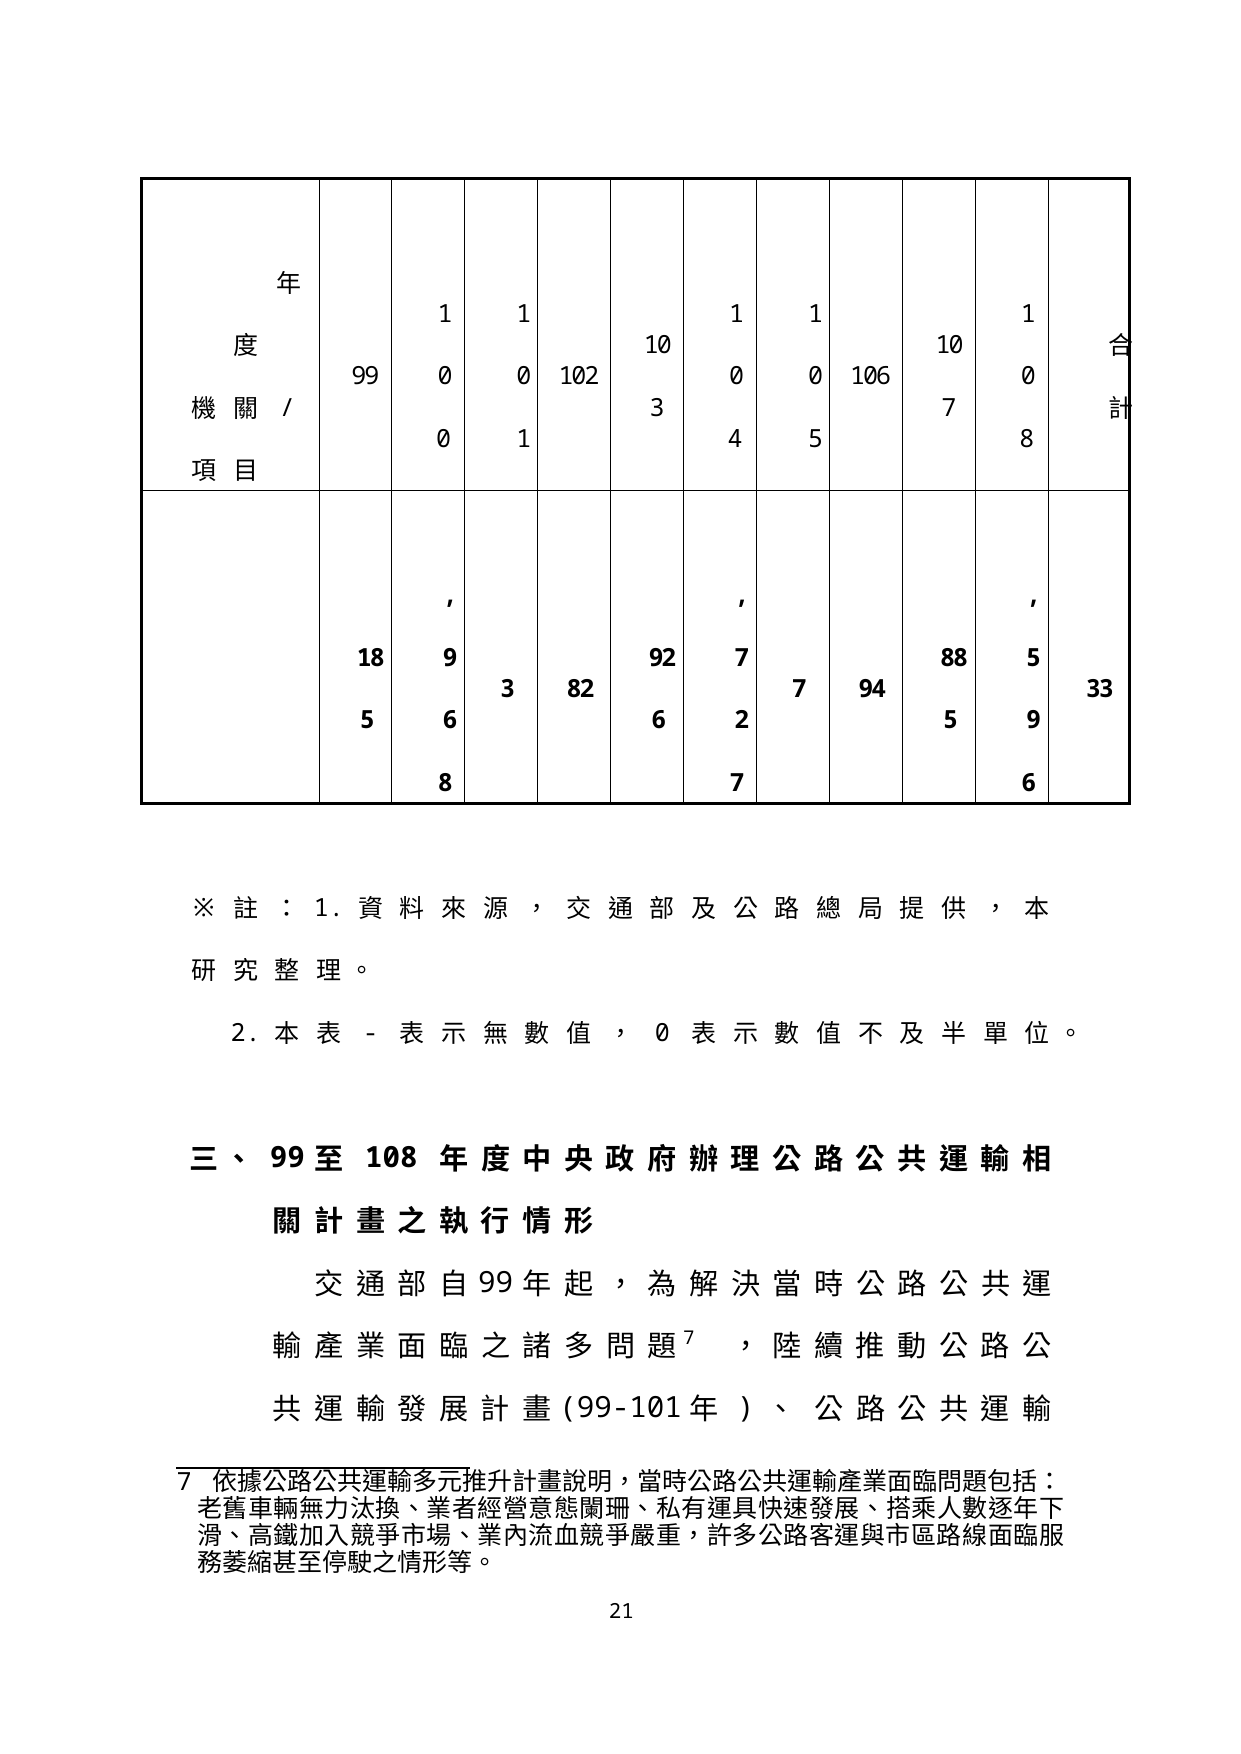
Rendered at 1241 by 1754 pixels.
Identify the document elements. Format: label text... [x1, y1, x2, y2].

table_cell 94 [830, 491, 902, 802]
table_header 年度 機關/項目 [143, 180, 319, 490]
table_cell 82 [538, 491, 610, 802]
table_cell 185 [320, 491, 391, 802]
table_header 108 [976, 180, 1048, 490]
table_header 99 [320, 180, 391, 490]
text ※註：1.資料來源，交通部及公路總局提供，本研究整理。 [138, 865, 1058, 990]
table_header 105 [757, 180, 829, 490]
table_cell 3 [465, 491, 537, 802]
text 交通部自99年起，為解決當時公路公共運輸產業面臨之諸多問題，陸續推動公路公共運輸發展計畫(99-101年)、公路公共運輸 [242, 1240, 1058, 1427]
text 依據公路公共運輸多元推升計畫說明，當時公路公共運輸產業面臨問題包括：老舊車輛無力汰換、業者經營意態闌珊、私有運具快速發展、搭乘人數逐年下滑、高鐵加入競爭市場、業內流血競爭嚴重，許多公路客運與市區路線面臨服務萎縮甚至停駛之情形等。 [176, 1468, 1064, 1577]
table_header 107 [903, 180, 975, 490]
table_header 101 [465, 180, 537, 490]
table_cell ,727 [684, 491, 756, 802]
text 2.本表-表示無數值，0表示數值不及半單位。 [218, 990, 1058, 1052]
table_header 合計 [1049, 180, 1128, 490]
table_cell 926 [611, 491, 683, 802]
table_header 103 [611, 180, 683, 490]
table_cell 33 [1049, 491, 1128, 802]
table_header 104 [684, 180, 756, 490]
table_header 102 [538, 180, 610, 490]
table_header 106 [830, 180, 902, 490]
table_cell [143, 491, 319, 802]
table_cell 7 [757, 491, 829, 802]
table_header 100 [392, 180, 464, 490]
table_cell ,596 [976, 491, 1048, 802]
table_cell ,968 [392, 491, 464, 802]
text 三、99至108年度中央政府辦理公路公共運輸相關計畫之執行情形 [183, 1115, 1058, 1240]
table_cell 885 [903, 491, 975, 802]
